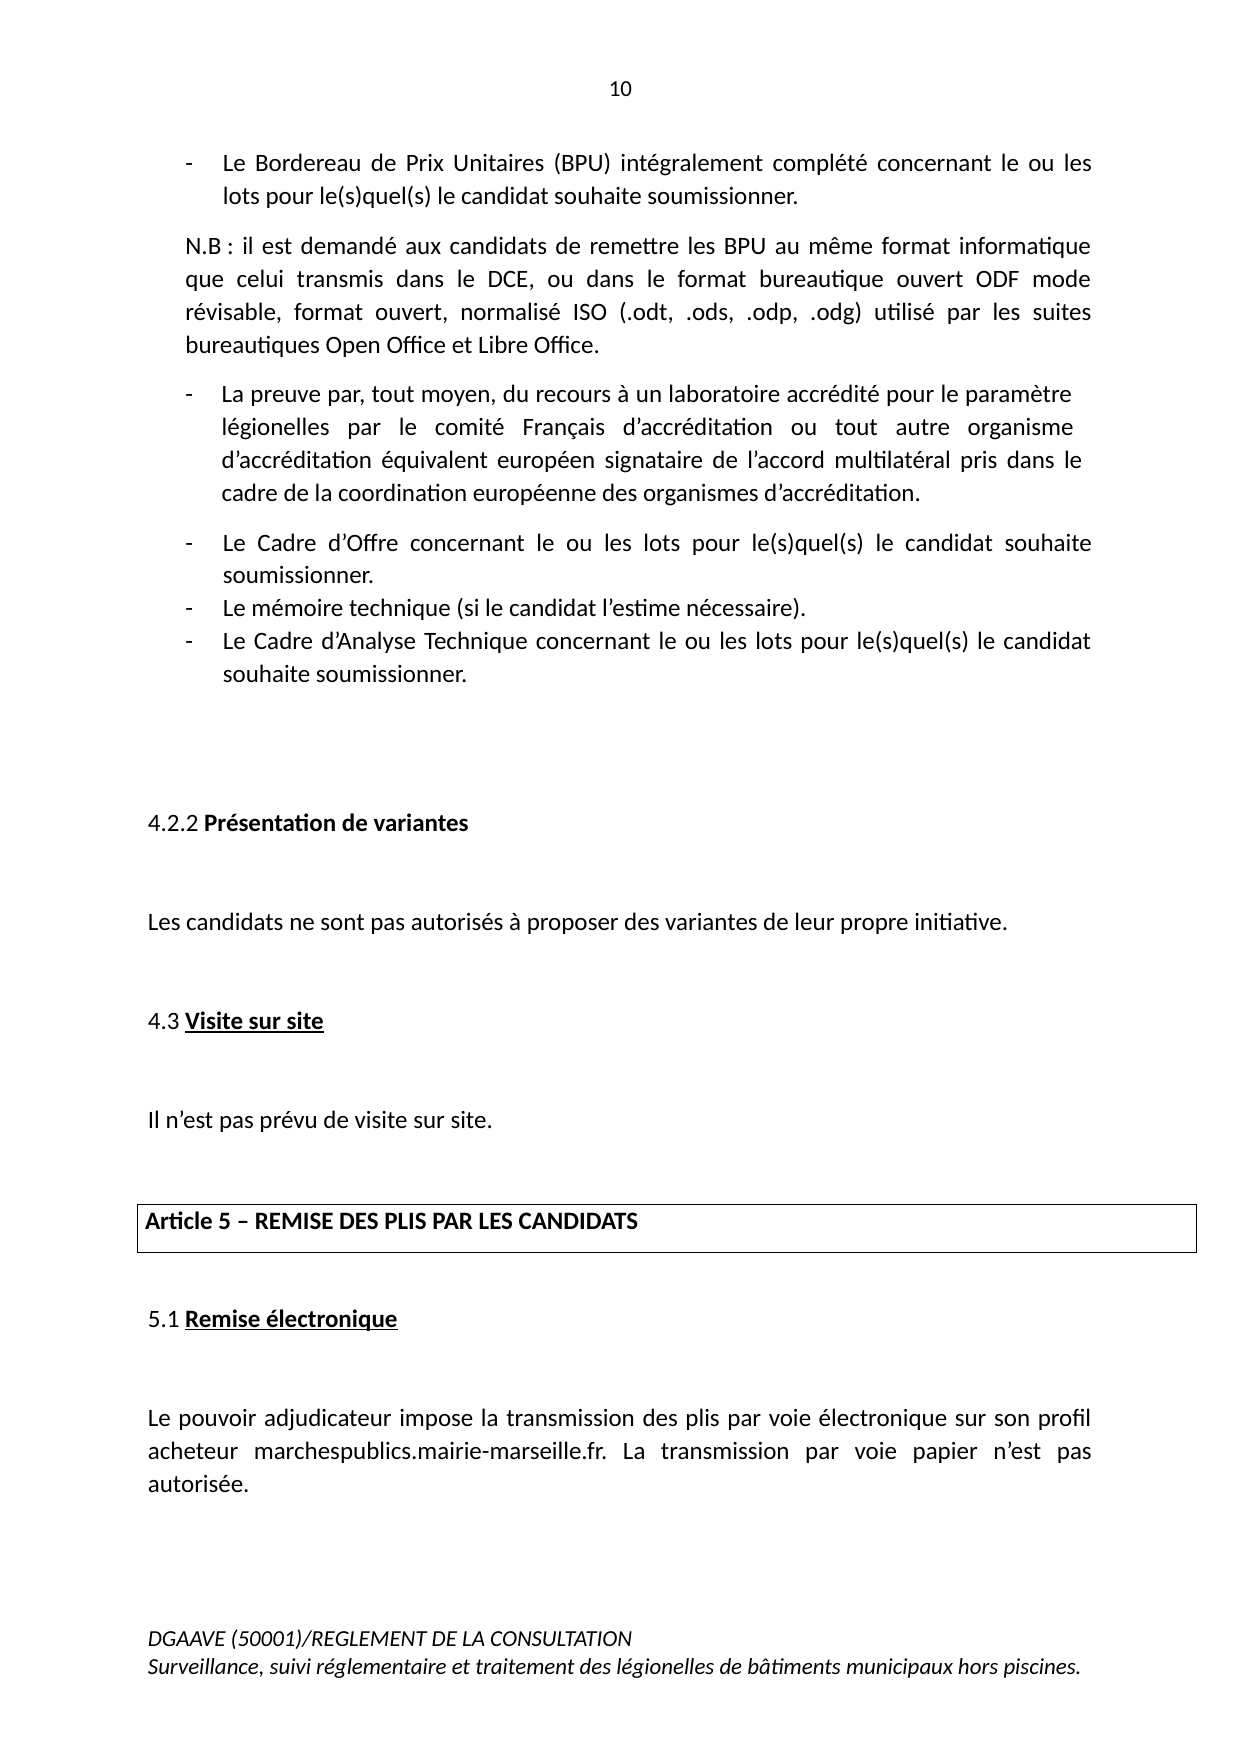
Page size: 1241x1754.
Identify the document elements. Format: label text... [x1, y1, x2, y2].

list Le Cadre d’Offre concernant le ou les lots pour le(s)quel(s) le candidat souhaite soumissionner. [185, 527, 1093, 590]
text - La preuve par, tout moyen, du recours à un laboratoire accrédité pour le paramètre légionelles par le comité Français d’accréditation ou tout autre organisme d’accréditation équivalent européen signataire de l’accord multilatéral pris dans le cadre de la coordination européenne des organismes d’accréditation. [185, 378, 1093, 508]
text 5.1 Remise électronique [148, 1303, 1093, 1333]
text 4.3 Visite sur site [148, 1006, 1093, 1036]
list Le mémoire technique (si le candidat l’estime nécessaire). [185, 593, 1093, 623]
list Le Bordereau de Prix Unitaires (BPU) intégralement complété concernant le ou les lots pour le(s)quel(s) le candidat souhaite soumissionner. [185, 148, 1093, 211]
text Les candidats ne sont pas autorisés à proposer des variantes de leur propre initiative. [148, 906, 1093, 937]
text N.B : il est demandé aux candidats de remettre les BPU au même format informatique que celui transmis dans le DCE, ou dans le format bureautique ouvert ODF mode révisable, format ouvert, normalisé ISO (.odt, .ods, .odp, .odg) utilisé par les suites bureautiques Open Office et Libre Office. [185, 230, 1093, 359]
table_header Article 5 – REMISE DES PLIS PAR LES CANDIDATS [138, 1205, 1196, 1252]
text Le pouvoir adjudicateur impose la transmission des plis par voie électronique sur son profil acheteur marchespublics.mairie-marseille.fr. La transmission par voie papier n’est pas autorisée. [148, 1402, 1093, 1498]
text Il n’est pas prévu de visite sur site. [148, 1105, 1093, 1135]
list Le Cadre d’Analyse Technique concernant le ou les lots pour le(s)quel(s) le candidat souhaite soumissionner. [185, 626, 1093, 689]
text 4.2.2 Présentation de variantes [148, 807, 1093, 838]
